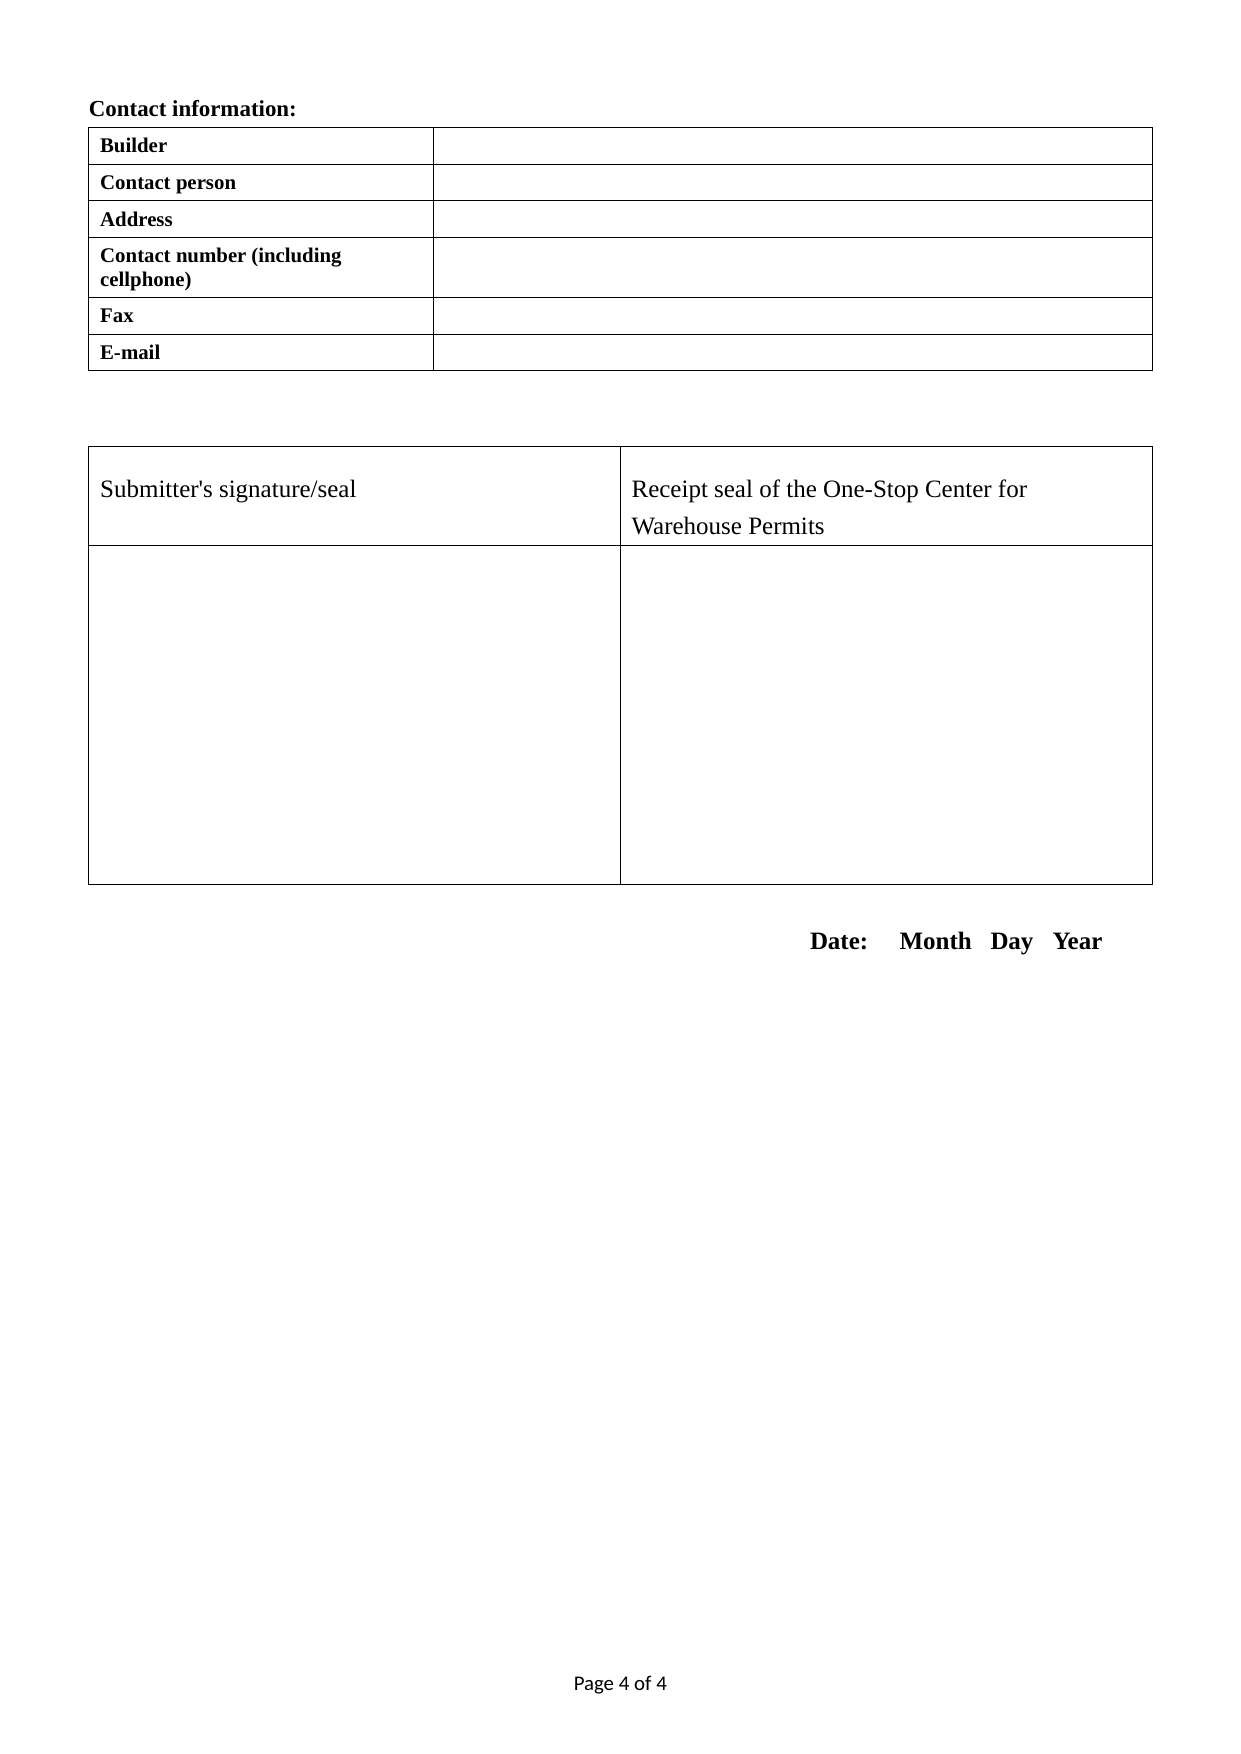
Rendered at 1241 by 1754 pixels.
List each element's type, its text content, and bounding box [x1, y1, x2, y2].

text Contact information: [89, 89, 1152, 127]
table_cell [434, 165, 1152, 200]
table_cell Contact person [89, 165, 433, 200]
table_header Receipt seal of the One-Stop Center for Warehouse Permits [621, 447, 1152, 545]
table_cell [434, 298, 1152, 333]
table_header Builder [89, 128, 433, 164]
table_header [434, 128, 1152, 164]
table_cell [434, 201, 1152, 237]
table_cell Address [89, 201, 433, 237]
table_cell E-mail [89, 335, 433, 370]
text Date: Month Day Year [89, 923, 1152, 960]
table_cell [89, 546, 620, 884]
table_cell Contact number (including cellphone) [89, 238, 433, 297]
table_header Submitter's signature/seal [89, 447, 620, 545]
table_cell [434, 238, 1152, 297]
table_cell [434, 335, 1152, 370]
table_cell [621, 546, 1152, 884]
table_cell Fax [89, 298, 433, 333]
